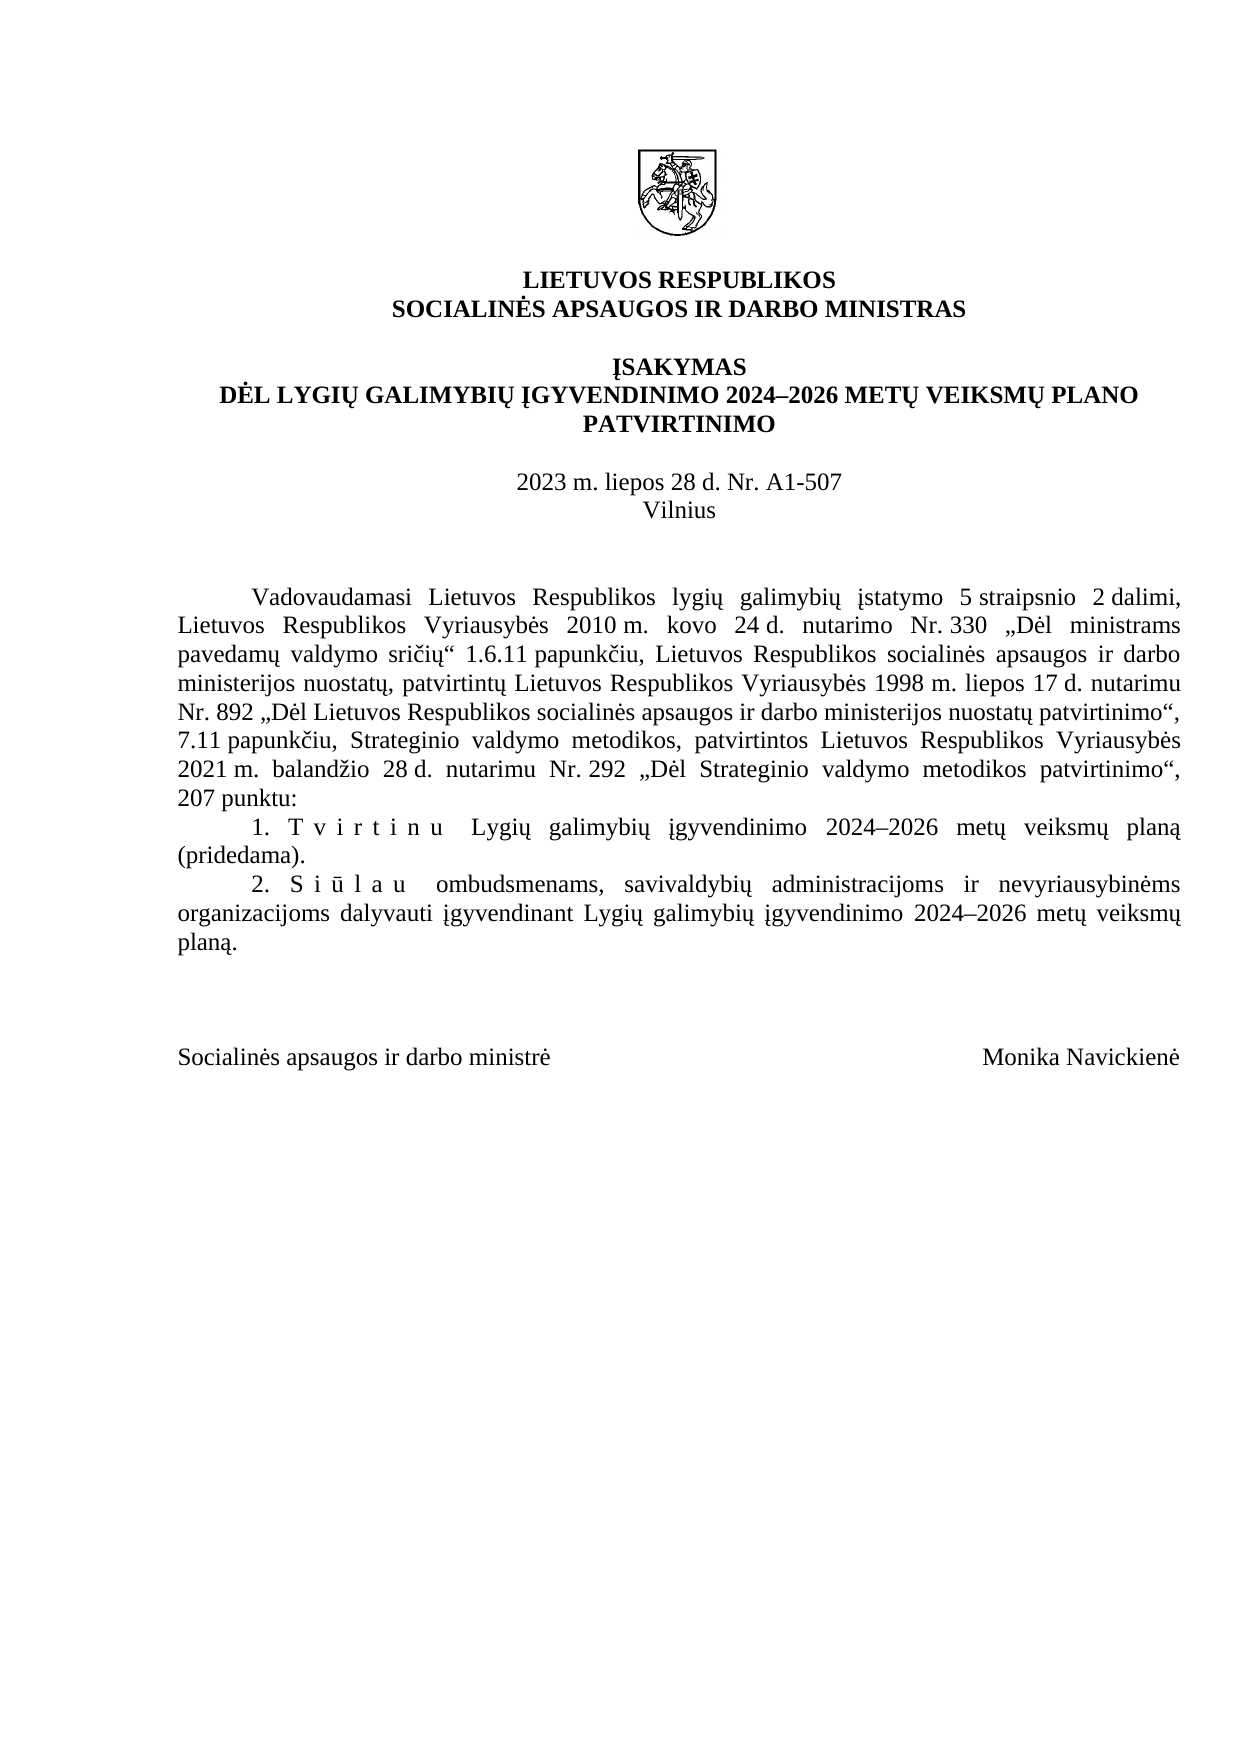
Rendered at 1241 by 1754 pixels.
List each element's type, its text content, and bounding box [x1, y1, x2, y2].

text ĮSAKYMAS [177, 352, 1181, 380]
text Vadovaudamasi Lietuvos Respublikos lygių galimybių įstatymo 5 straipsnio 2 dalimi, Lietuvos Respublikos Vyriausybės 2010 m. kovo 24 d. nutarimo Nr. 330 „Dėl ministrams pavedamų valdymo sričių“ 1.6.11 papunkčiu, Lietuvos Respublikos socialinės apsaugos ir darbo ministerijos nuostatų, patvirtintų Lietuvos Respublikos Vyriausybės 1998 m. liepos 17 d. nutarimu Nr. 892 „Dėl Lietuvos Respublikos socialinės apsaugos ir darbo ministerijos nuostatų patvirtinimo“, 7.11 papunkčiu, Strateginio valdymo metodikos, patvirtintos Lietuvos Respublikos Vyriausybės 2021 m. balandžio 28 d. nutarimu Nr. 292 „Dėl Strateginio valdymo metodikos patvirtinimo“, 207 punktu: [177, 582, 1181, 812]
text 2023 m. liepos 28 d. Nr. A1-507 [177, 467, 1181, 495]
text SOCIALINĖS APSAUGOS IR DARBO MINISTRAS [177, 294, 1181, 323]
text LIETUVOS RESPUBLIKOS [177, 265, 1181, 294]
text Vilnius [177, 495, 1181, 524]
text DĖL LYGIŲ GALIMYBIŲ ĮGYVENDINIMO 2024–2026 METŲ VEIKSMŲ PLANO PATVIRTINIMO [177, 380, 1181, 438]
text Socialinės apsaugos ir darbo ministrė Monika Navickienė [177, 1042, 1181, 1070]
text 1. Tvirtinu Lygių galimybių įgyvendinimo 2024–2026 metų veiksmų planą (pridedama). [177, 812, 1181, 869]
text 2. Siūlau ombudsmenams, savivaldybių administracijoms ir nevyriausybinėms organizacijoms dalyvauti įgyvendinant Lygių galimybių įgyvendinimo 2024–2026 metų veiksmų planą. [177, 869, 1181, 955]
